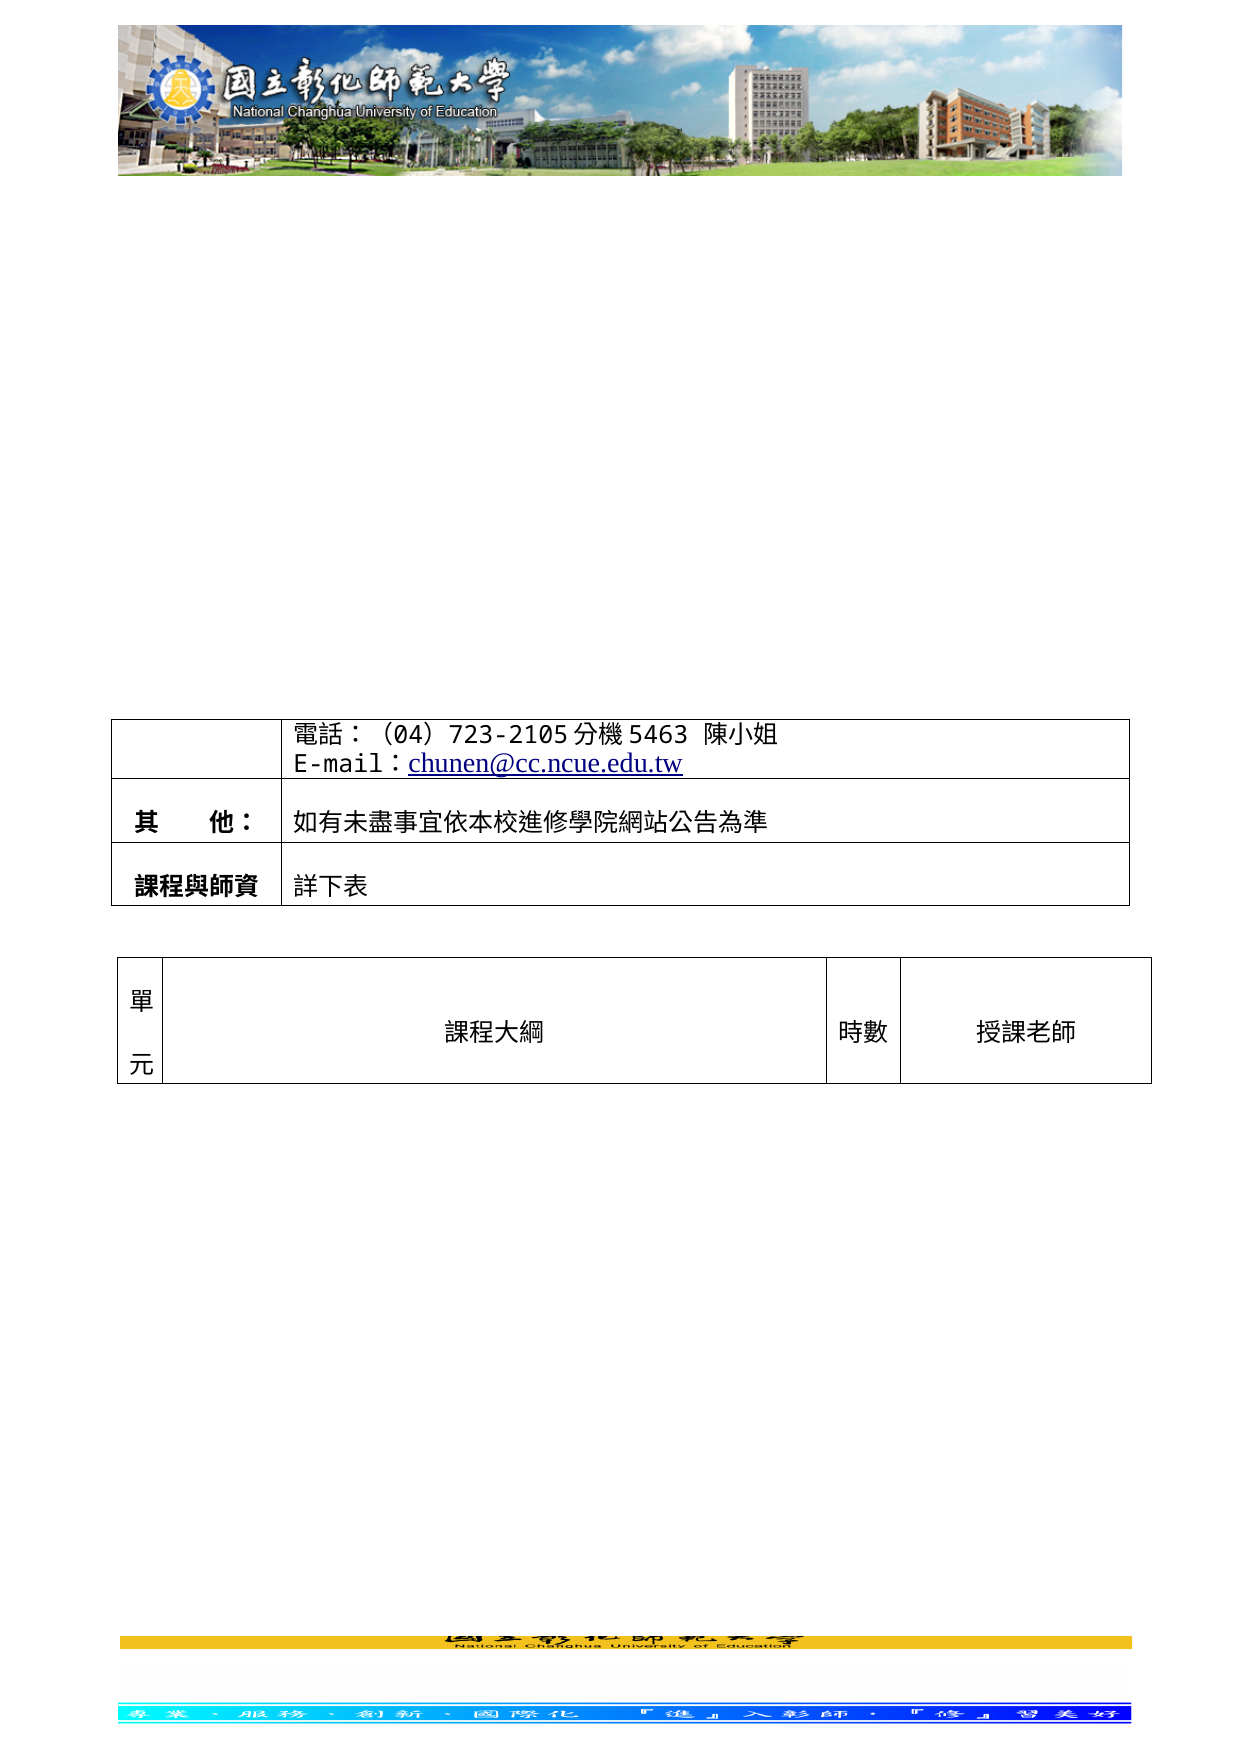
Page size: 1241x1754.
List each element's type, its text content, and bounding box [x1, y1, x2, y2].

table_header 時數 [827, 958, 900, 1083]
table_cell 如有未盡事宜依本校進修學院網站公告為準 [1118, 779, 1129, 842]
table_cell 其 他： [112, 779, 281, 842]
table_header 授課老師 [901, 958, 1151, 1083]
table_cell 詳下表 [282, 843, 293, 905]
table_cell 詳下表 [1118, 843, 1129, 905]
table_cell 如有未盡事宜依本校進修學院網站公告為準 [282, 779, 293, 842]
table_header 單元 [118, 958, 162, 1083]
table_header 課程大綱 [163, 958, 826, 1083]
table_cell 電話：（04）723-2105分機5463 陳小姐 E-mail：chunen@cc.ncue.edu.tw [282, 720, 1129, 778]
table_cell 課程與師資 [112, 843, 281, 905]
table_cell [112, 720, 281, 778]
